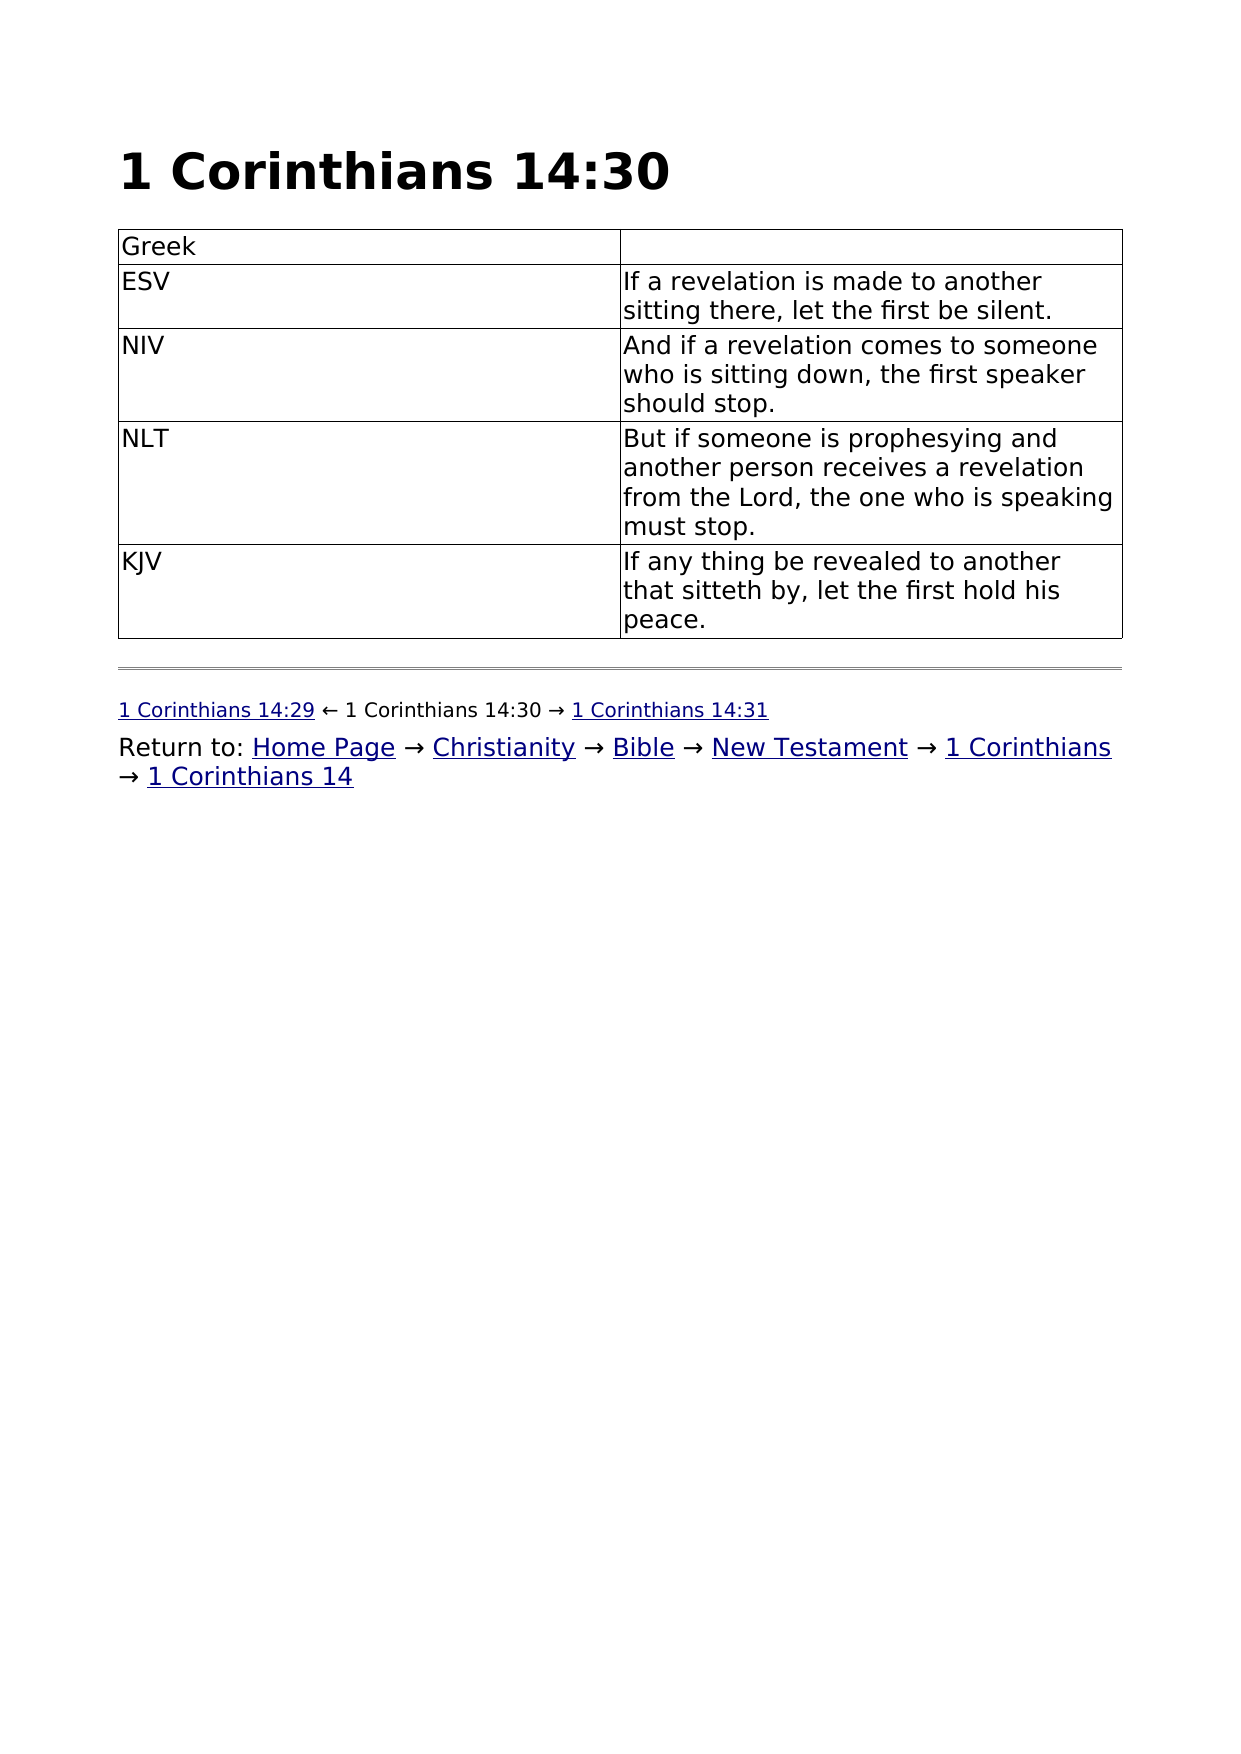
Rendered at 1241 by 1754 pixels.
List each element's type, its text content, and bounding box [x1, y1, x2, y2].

table_cell NIV [119, 329, 620, 421]
table_header [621, 230, 1122, 264]
table_header Greek [119, 230, 620, 264]
table_cell If any thing be revealed to another that sitteth by, let the first hold his peace. [621, 545, 1122, 637]
table_cell And if a revelation comes to someone who is sitting down, the first speaker should stop. [621, 329, 1122, 421]
table_cell NLT [119, 422, 620, 544]
table_cell But if someone is prophesying and another person receives a revelation from the Lord, the one who is speaking must stop. [621, 422, 1122, 544]
text 1 Corinthians 14:29 ← 1 Corinthians 14:30 → 1 Corinthians 14:31 [118, 699, 1122, 733]
table_cell KJV [119, 545, 620, 637]
table_cell ESV [119, 265, 620, 328]
subtitle 1 Corinthians 14:30 [118, 143, 1122, 201]
table_cell If a revelation is made to another sitting there, let the first be silent. [621, 265, 1122, 328]
text Return to: Home Page → Christianity → Bible → New Testament → 1 Corinthians → 1 Corinthians 14 [118, 733, 1122, 791]
